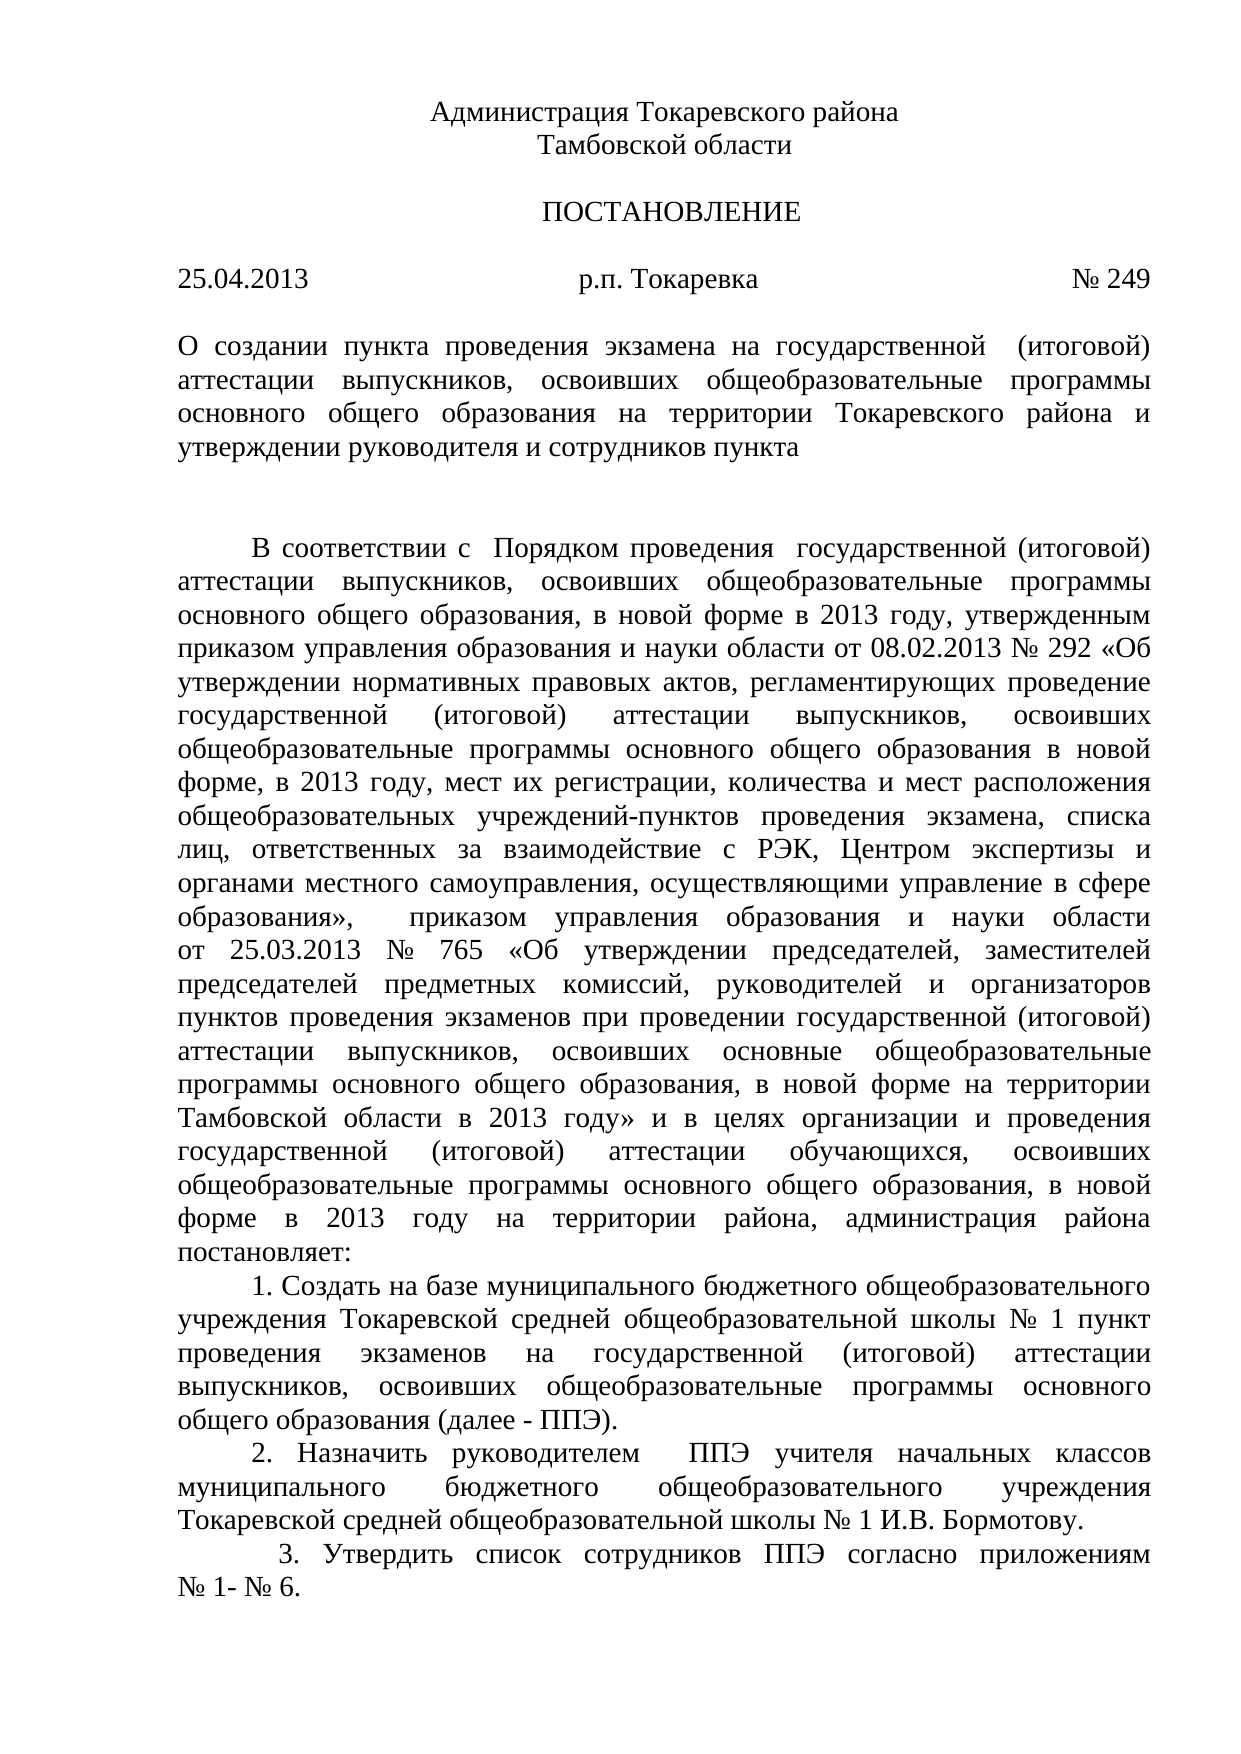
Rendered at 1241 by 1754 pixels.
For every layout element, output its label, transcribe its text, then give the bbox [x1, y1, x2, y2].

text 1. Создать на базе муниципального бюджетного общеобразовательного учреждения Токаревской средней общеобразовательной школы № 1 пункт проведения экзаменов на государственной (итоговой) аттестации выпускников, освоивших общеобразовательные программы основного общего образования (далее - ППЭ). [177, 1268, 1152, 1435]
text Администрация Токаревского района [177, 94, 1152, 127]
text В соответствии с Порядком проведения государственной (итоговой) аттестации выпускников, освоивших общеобразовательные программы основного общего образования, в новой форме в 2013 году, утвержденным приказом управления образования и науки области от 08.02.2013 № 292 «Об утверждении нормативных правовых актов, регламентирующих проведение государственной (итоговой) аттестации выпускников, освоивших общеобразовательные программы основного общего образования в новой форме, в 2013 году, мест их регистрации, количества и мест расположения общеобразовательных учреждений-пунктов проведения экзамена, списка лиц, ответственных за взаимодействие с РЭК, Центром экспертизы и органами местного самоуправления, осуществляющими управление в сфере образования», приказом управления образования и науки области от 25.03.2013 № 765 «Об утверждении председателей, заместителей председателей предметных комиссий, руководителей и организаторов пунктов проведения экзаменов при проведении государственной (итоговой) аттестации выпускников, освоивших основные общеобразовательные программы основного общего образования, в новой форме на территории Тамбовской области в 2013 году» и в целях организации и проведения государственной (итоговой) аттестации обучающихся, освоивших общеобразовательные программы основного общего образования, в новой форме в 2013 году на территории района, администрация района постановляет: [177, 530, 1152, 1268]
text 2. Назначить руководителем ППЭ учителя начальных классов муниципального бюджетного общеобразовательного учреждения Токаревской средней общеобразовательной школы № 1 И.В. Бормотову. [177, 1435, 1152, 1536]
text О создании пункта проведения экзамена на государственной (итоговой) аттестации выпускников, освоивших общеобразовательные программы основного общего образования на территории Токаревского района и утверждении руководителя и сотрудников пункта [177, 328, 1152, 463]
text 3. Утвердить список сотрудников ППЭ согласно приложениям № 1- № 6. [177, 1536, 1152, 1603]
text Тамбовской области [177, 127, 1152, 161]
text 25.04.2013 р.п. Токаревка № 249 [177, 261, 1152, 295]
text ПОСТАНОВЛЕНИЕ [177, 194, 1152, 228]
